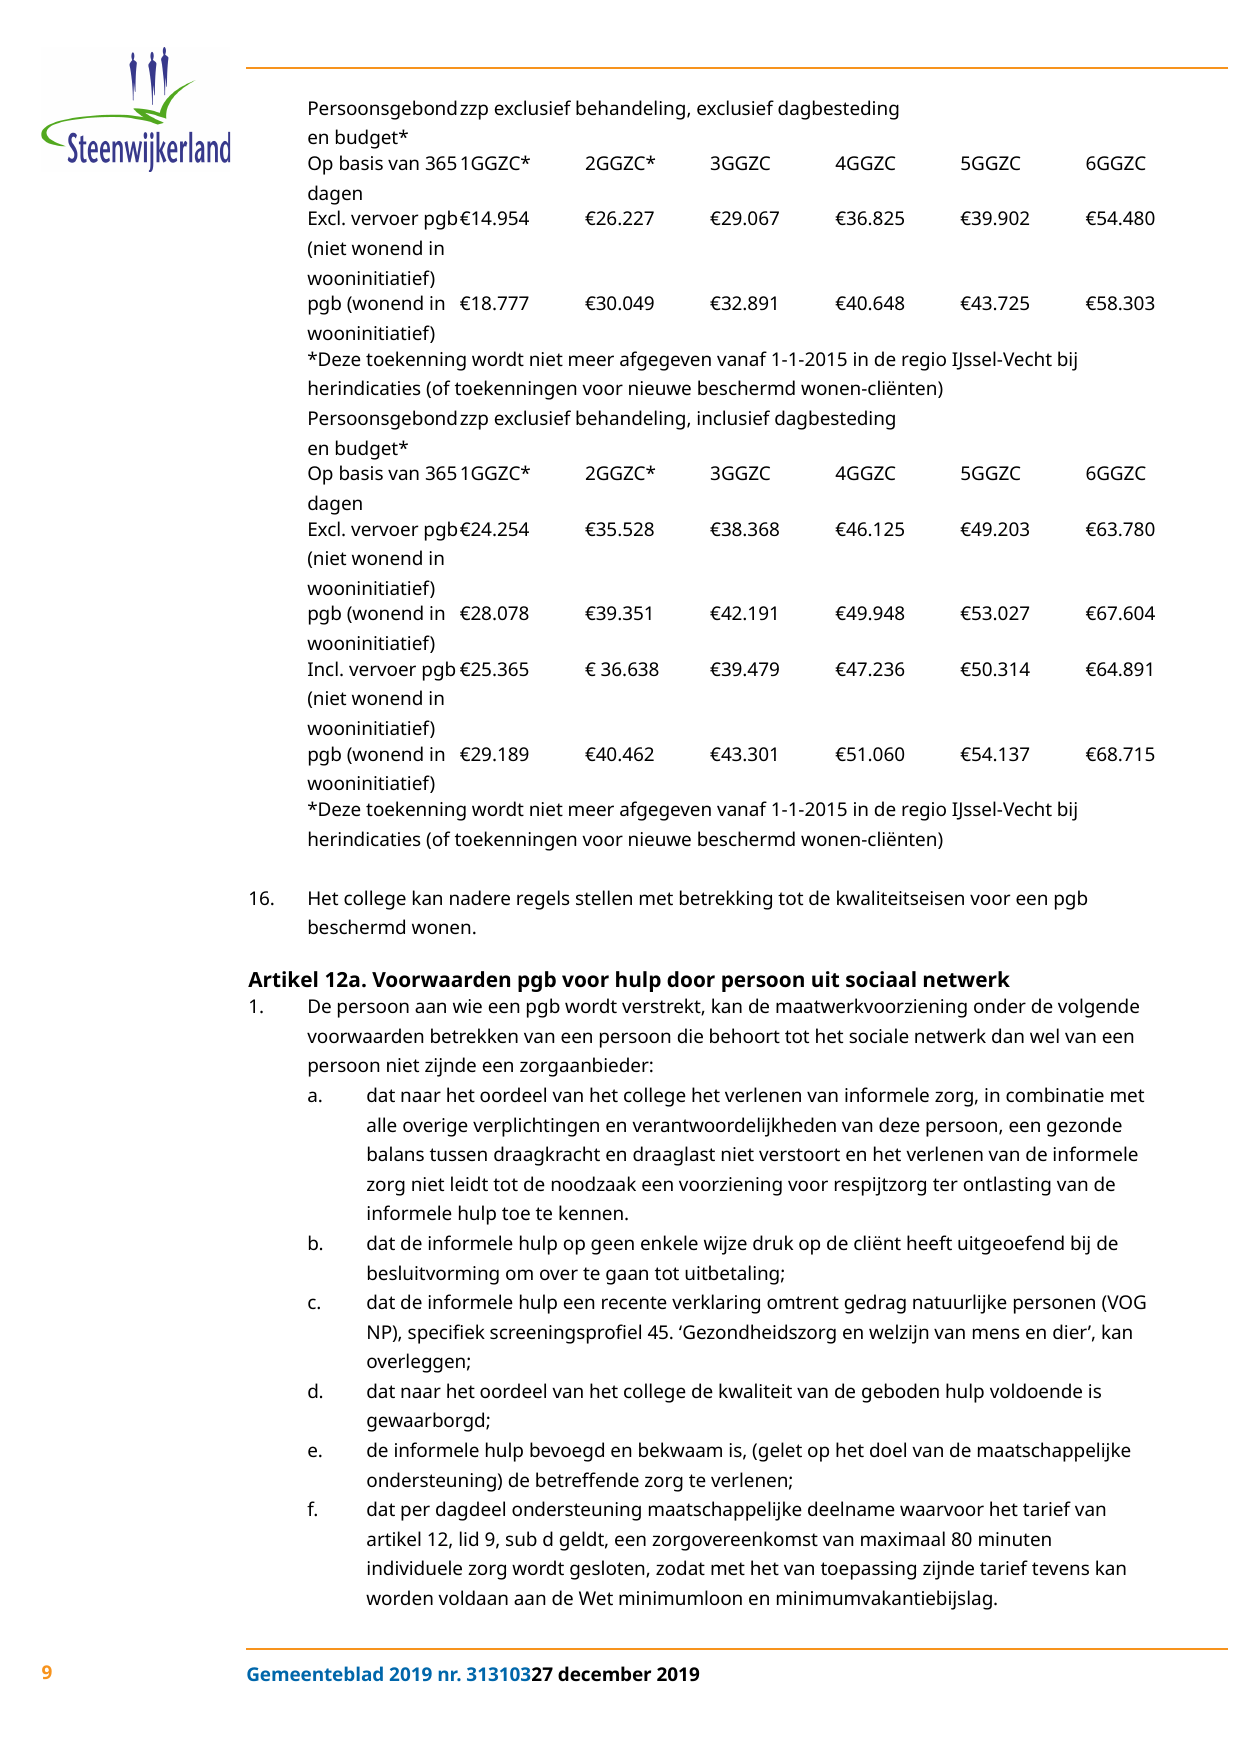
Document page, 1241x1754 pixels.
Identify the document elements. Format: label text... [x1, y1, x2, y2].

table_cell €54.137 [960, 741, 1085, 796]
list dat de informele hulp een recente verklaring omtrent gedrag natuurlijke personen (VOG NP), specifiek screeningsprofiel 45. ‘Gezondheidszorg en welzijn van mens en dier’, kan overleggen; [307, 1289, 1152, 1374]
table_cell 5GGZC [960, 150, 1085, 206]
list dat naar het oordeel van het college het verlenen van informele zorg, in combinatie met alle overige verplichtingen en verantwoordelijkheden van deze persoon, een gezonde balans tussen draagkracht en draaglast niet verstoort en het verlenen van de informele zorg niet leidt tot de noodzaak een voorziening voor respijtzorg ter ontlasting van de informele hulp toe te kennen. [307, 1082, 1152, 1226]
table_cell 1GGZC* [460, 150, 585, 206]
table_cell €46.125 [835, 516, 960, 601]
table_header Persoonsgebonden budget* [307, 405, 459, 460]
table_cell 5GGZC [960, 460, 1085, 516]
table_cell €39.479 [710, 656, 835, 741]
table_cell €54.480 [1085, 206, 1211, 290]
table_cell €39.902 [960, 206, 1085, 290]
table_cell €47.236 [835, 656, 960, 741]
table_cell €24.254 [460, 516, 585, 601]
table_header Persoonsgebonden budget* [307, 95, 459, 150]
table_cell Op basis van 365 dagen [307, 150, 459, 206]
table_cell 2GGZC* [585, 150, 710, 206]
table_cell €50.314 [960, 656, 1085, 741]
text Artikel 12a. Voorwaarden pgb voor hulp door persoon uit sociaal netwerk [248, 965, 1152, 993]
table_cell Incl. vervoer pgb (niet wonend in wooninitiatief) [307, 656, 459, 741]
table_header zzp exclusief behandeling, inclusief dagbesteding [460, 405, 1211, 460]
table_cell €29.067 [710, 206, 835, 290]
table_header zzp exclusief behandeling, exclusief dagbesteding [460, 95, 1211, 150]
table_cell €58.303 [1085, 290, 1211, 346]
table_cell €43.301 [710, 741, 835, 796]
table_cell 3GGZC [710, 150, 835, 206]
table_cell €39.351 [585, 601, 710, 656]
list Het college kan nadere regels stellen met betrekking tot de kwaliteitseisen voor een pgb beschermd wonen. [248, 885, 1152, 940]
table_cell €40.648 [835, 290, 960, 346]
table_cell €64.891 [1085, 656, 1211, 741]
table_cell €68.715 [1085, 741, 1211, 796]
list *Deze toekenning wordt niet meer afgegeven vanaf 1-1-2015 in de regio IJssel-Vecht bij herindicaties (of toekenningen voor nieuwe beschermd wonen-cliënten) [248, 796, 1152, 852]
list De persoon aan wie een pgb wordt verstrekt, kan de maatwerkvoorziening onder de volgende voorwaarden betrekken van een persoon die behoort tot het sociale netwerk dan wel van een persoon niet zijnde een zorgaanbieder: [248, 993, 1152, 1078]
table_cell pgb (wonend in wooninitiatief) [307, 290, 459, 346]
table_cell €32.891 [710, 290, 835, 346]
table_cell 2GGZC* [585, 460, 710, 516]
list de informele hulp bevoegd en bekwaam is, (gelet op het doel van de maatschappelijke ondersteuning) de betreffende zorg te verlenen; [307, 1437, 1152, 1492]
table_cell €18.777 [460, 290, 585, 346]
table_cell €35.528 [585, 516, 710, 601]
table_cell € 36.638 [585, 656, 710, 741]
table_cell €49.948 [835, 601, 960, 656]
table_cell €36.825 [835, 206, 960, 290]
table_cell €43.725 [960, 290, 1085, 346]
table_cell Excl. vervoer pgb (niet wonend in wooninitiatief) [307, 516, 459, 601]
table_cell 1GGZC* [460, 460, 585, 516]
picture [41, 47, 231, 172]
table_cell 4GGZC [835, 460, 960, 516]
table_cell 3GGZC [710, 460, 835, 516]
table_cell €67.604 [1085, 601, 1211, 656]
list dat de informele hulp op geen enkele wijze druk op de cliënt heeft uitgeoefend bij de besluitvorming om over te gaan tot uitbetaling; [307, 1230, 1152, 1285]
table_cell €49.203 [960, 516, 1085, 601]
table_cell €29.189 [460, 741, 585, 796]
table_cell €38.368 [710, 516, 835, 601]
table_cell 6GGZC [1085, 460, 1211, 516]
table_cell pgb (wonend in wooninitiatief) [307, 601, 459, 656]
table_cell €53.027 [960, 601, 1085, 656]
table_cell Op basis van 365 dagen [307, 460, 459, 516]
table_cell €51.060 [835, 741, 960, 796]
list *Deze toekenning wordt niet meer afgegeven vanaf 1-1-2015 in de regio IJssel-Vecht bij herindicaties (of toekenningen voor nieuwe beschermd wonen-cliënten) [248, 346, 1152, 401]
table_cell 4GGZC [835, 150, 960, 206]
table_cell 6GGZC [1085, 150, 1211, 206]
table_cell €25.365 [460, 656, 585, 741]
table_cell €42.191 [710, 601, 835, 656]
list dat naar het oordeel van het college de kwaliteit van de geboden hulp voldoende is gewaarborgd; [307, 1378, 1152, 1433]
table_cell Excl. vervoer pgb (niet wonend in wooninitiatief) [307, 206, 459, 290]
table_cell €30.049 [585, 290, 710, 346]
table_cell €14.954 [460, 206, 585, 290]
list dat per dagdeel ondersteuning maatschappelijke deelname waarvoor het tarief van artikel 12, lid 9, sub d geldt, een zorgovereenkomst van maximaal 80 minuten individuele zorg wordt gesloten, zodat met het van toepassing zijnde tarief tevens kan worden voldaan aan de Wet minimumloon en minimumvakantiebijslag. [307, 1496, 1152, 1611]
table_cell €40.462 [585, 741, 710, 796]
table_cell €28.078 [460, 601, 585, 656]
table_cell pgb (wonend in wooninitiatief) [307, 741, 459, 796]
table_cell €26.227 [585, 206, 710, 290]
table_cell €63.780 [1085, 516, 1211, 601]
